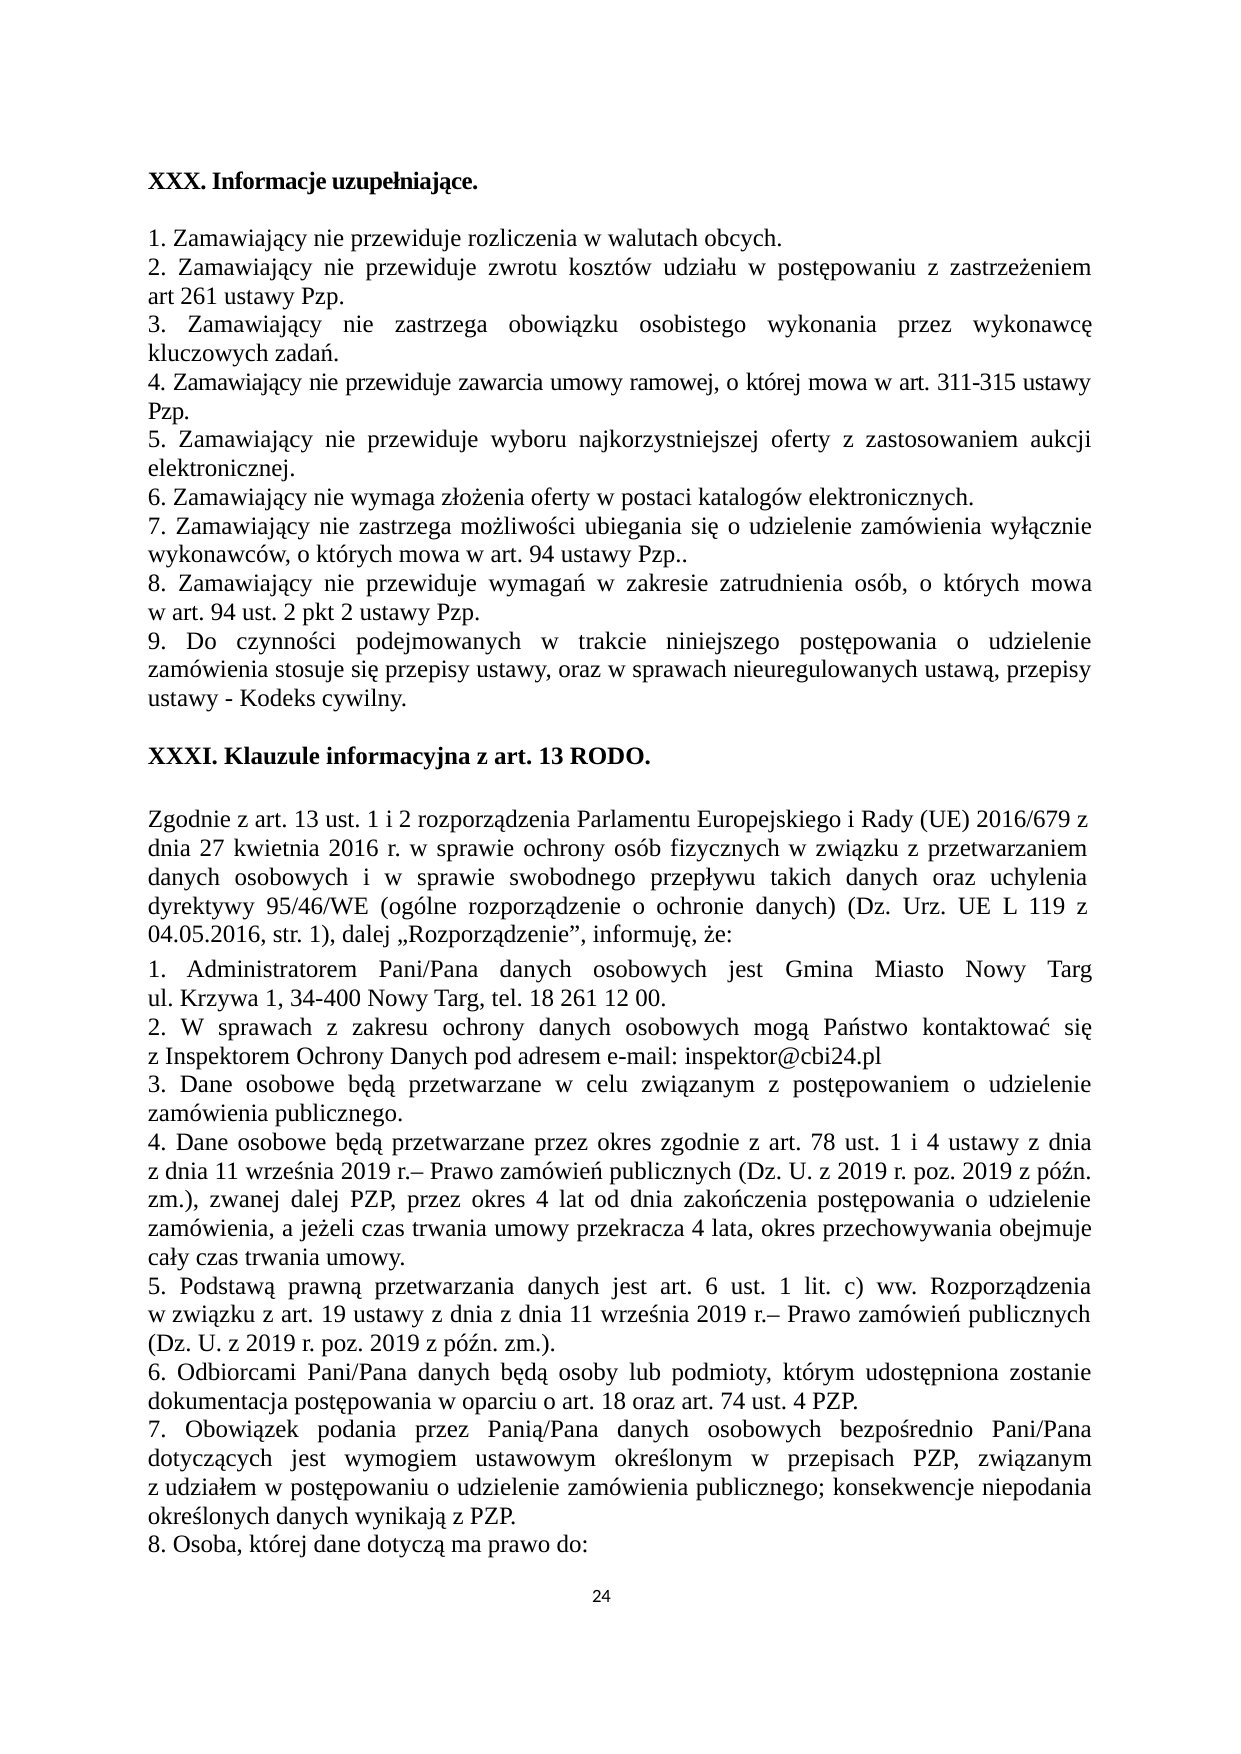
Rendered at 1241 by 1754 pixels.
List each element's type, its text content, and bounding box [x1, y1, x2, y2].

text 2. Zamawiający nie przewiduje zwrotu kosztów udziału w postępowaniu z zastrzeżeniem art 261 ustawy Pzp. [148, 252, 1093, 309]
text 6. Odbiorcami Pani/Pana danych będą osoby lub podmioty, którym udostępniona zostanie dokumentacja postępowania w oparciu o art. 18 oraz art. 74 ust. 4 PZP. [148, 1357, 1093, 1414]
text 8. Osoba, której dane dotyczą ma prawo do: [148, 1529, 1093, 1558]
text Zgodnie z art. 13 ust. 1 i 2 rozporządzenia Parlamentu Europejskiego i Rady (UE) 2016/679 z dnia 27 kwietnia 2016 r. w sprawie ochrony osób fizycznych w związku z przetwarzaniem danych osobowych i w sprawie swobodnego przepływu takich danych oraz uchylenia dyrektywy 95/46/WE (ogólne rozporządzenie o ochronie danych) (Dz. Urz. UE L 119 z 04.05.2016, str. 1), dalej „Rozporządzenie”, informuję, że: [148, 804, 1088, 948]
text 1. Administratorem Pani/Pana danych osobowych jest Gmina Miasto Nowy Targ ul. Krzywa 1, 34-400 Nowy Targ, tel. 18 261 12 00. [148, 954, 1093, 1012]
text 9. Do czynności podejmowanych w trakcie niniejszego postępowania o udzielenie zamówienia stosuje się przepisy ustawy, oraz w sprawach nieuregulowanych ustawą, przepisy ustawy - Kodeks cywilny. [148, 626, 1093, 712]
text 6. Zamawiający nie wymaga złożenia oferty w postaci katalogów elektronicznych. [148, 482, 1093, 511]
text 3. Dane osobowe będą przetwarzane w celu związanym z postępowaniem o udzielenie zamówienia publicznego. [148, 1069, 1093, 1127]
text 1. Zamawiający nie przewiduje rozliczenia w walutach obcych. [148, 223, 1093, 252]
text XXX. Informacje uzupełniające. [148, 166, 1093, 194]
text 7. Zamawiający nie zastrzega możliwości ubiegania się o udzielenie zamówienia wyłącznie wykonawców, o których mowa w art. 94 ustawy Pzp.. [148, 511, 1093, 568]
text 4. Zamawiający nie przewiduje zawarcia umowy ramowej, o której mowa w art. 311-315 ustawy Pzp. [148, 367, 1093, 424]
text 2. W sprawach z zakresu ochrony danych osobowych mogą Państwo kontaktować się z Inspektorem Ochrony Danych pod adresem e-mail: inspektor@cbi24.pl [148, 1012, 1093, 1069]
text XXXI. Klauzule informacyjna z art. 13 RODO. [148, 741, 1093, 769]
text 5. Podstawą prawną przetwarzania danych jest art. 6 ust. 1 lit. c) ww. Rozporządzenia w związku z art. 19 ustawy z dnia z dnia 11 września 2019 r.– Prawo zamówień publicznych (Dz. U. z 2019 r. poz. 2019 z późn. zm.). [148, 1271, 1093, 1357]
text 5. Zamawiający nie przewiduje wyboru najkorzystniejszej oferty z zastosowaniem aukcji elektronicznej. [148, 424, 1093, 482]
text 8. Zamawiający nie przewiduje wymagań w zakresie zatrudnienia osób, o których mowa w art. 94 ust. 2 pkt 2 ustawy Pzp. [148, 568, 1093, 626]
text 3. Zamawiający nie zastrzega obowiązku osobistego wykonania przez wykonawcę kluczowych zadań. [148, 309, 1093, 367]
text 7. Obowiązek podania przez Panią/Pana danych osobowych bezpośrednio Pani/Pana dotyczących jest wymogiem ustawowym określonym w przepisach PZP, związanym z udziałem w postępowaniu o udzielenie zamówienia publicznego; konsekwencje niepodania określonych danych wynikają z PZP. [148, 1414, 1093, 1529]
text 4. Dane osobowe będą przetwarzane przez okres zgodnie z art. 78 ust. 1 i 4 ustawy z dnia z dnia 11 września 2019 r.– Prawo zamówień publicznych (Dz. U. z 2019 r. poz. 2019 z późn. zm.), zwanej dalej PZP, przez okres 4 lat od dnia zakończenia postępowania o udzielenie zamówienia, a jeżeli czas trwania umowy przekracza 4 lata, okres przechowywania obejmuje cały czas trwania umowy. [148, 1127, 1093, 1271]
